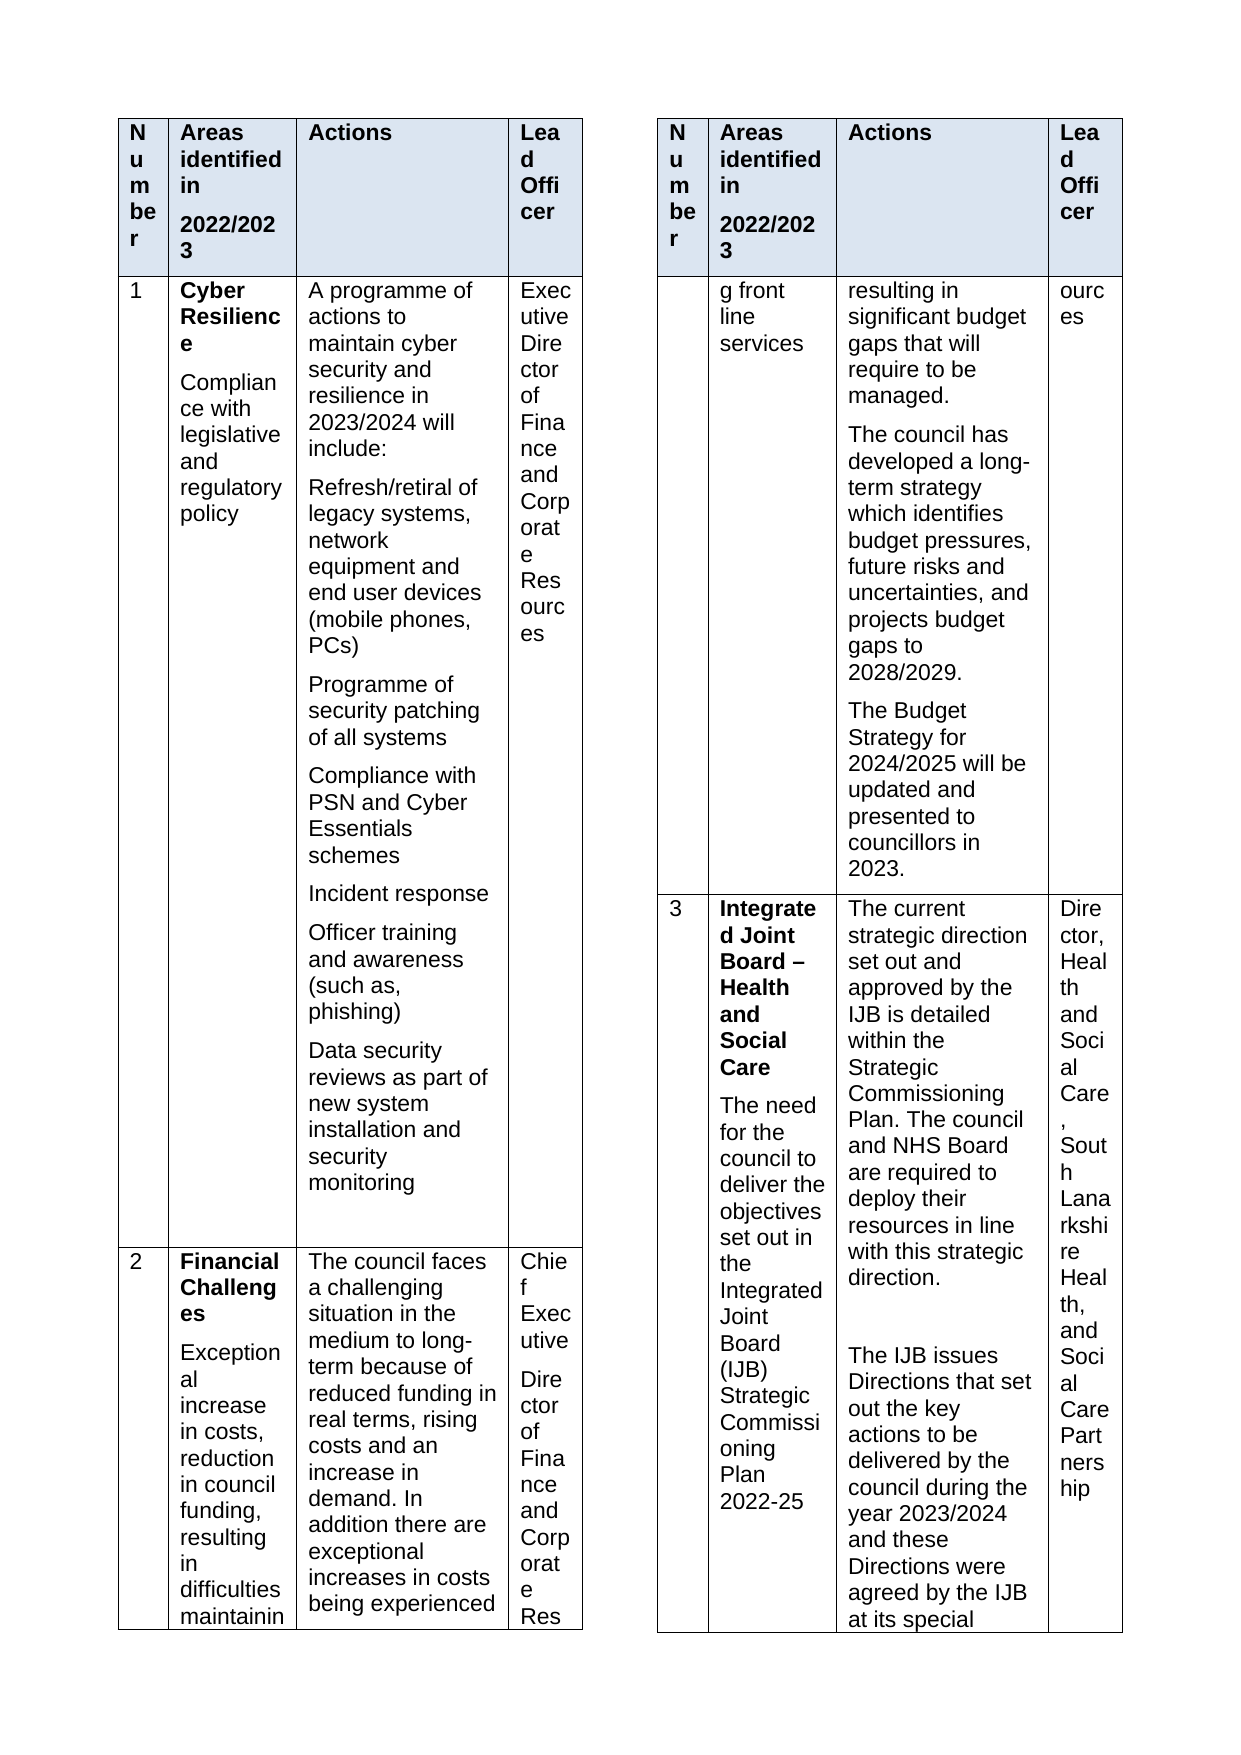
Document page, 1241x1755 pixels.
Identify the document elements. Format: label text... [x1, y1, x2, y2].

table_cell Cyber Resilience Compliance with legislative and regulatory policy [169, 277, 296, 1247]
table_cell The current strategic direction set out and approved by the IJB is detailed within the Strategic Commissioning Plan. The council and NHS Board are required to deploy their resources in line with this strategic direction. The IJB issues Directions that set out the key actions to be delivered by the council during the year 2023/2024 and these Directions were agreed by the IJB at its special [837, 895, 1048, 1632]
table_header Actions [297, 119, 508, 276]
table_cell Financial Challenges Exceptional increase in costs, reduction in council funding, resulting in difficulties maintainin [169, 1248, 296, 1629]
table_header Lead Officer [509, 119, 582, 276]
table_cell 3 [658, 895, 708, 1632]
table_cell Chief Executive Director of Finance and Corporate Res [509, 1248, 582, 1629]
table_header Areas identified in 2022/2023 [709, 119, 836, 276]
table_cell resulting in significant budget gaps that will require to be managed. The council has developed a long-term strategy which identifies budget pressures, future risks and uncertainties, and projects budget gaps to 2028/2029. The Budget Strategy for 2024/2025 will be updated and presented to councillors in 2023. [837, 277, 1048, 894]
table_cell Executive Director of Finance and Corporate Resources [509, 277, 582, 1247]
table_cell [658, 277, 708, 894]
table_header Actions [837, 119, 1048, 276]
table_cell Integrated Joint Board – Health and Social Care The need for the council to deliver the objectives set out in the Integrated Joint Board (IJB) Strategic Commissioning Plan 2022-25 [709, 895, 836, 1632]
table_cell The council faces a challenging situation in the medium to long-term because of reduced funding in real terms, rising costs and an increase in demand. In addition there are exceptional increases in costs being experienced [297, 1248, 508, 1629]
table_cell A programme of actions to maintain cyber security and resilience in 2023/2024 will include: Refresh/retiral of legacy systems, network equipment and end user devices (mobile phones, PCs) Programme of security patching of all systems Compliance with PSN and Cyber Essentials schemes Incident response Officer training and awareness (such as, phishing) Data security reviews as part of new system installation and security monitoring [297, 277, 508, 1247]
table_header Number [658, 119, 708, 276]
table_cell 2 [119, 1248, 168, 1629]
table_header Areas identified in 2022/2023 [169, 119, 296, 276]
table_cell 1 [119, 277, 168, 1247]
table_cell g front line services [709, 277, 836, 894]
table_cell Director, Health and Social Care, South Lanarkshire Health, and Social Care Partnership [1049, 895, 1122, 1632]
table_cell ources [1049, 277, 1122, 894]
table_header Number [119, 119, 168, 276]
table_header Lead Officer [1049, 119, 1122, 276]
